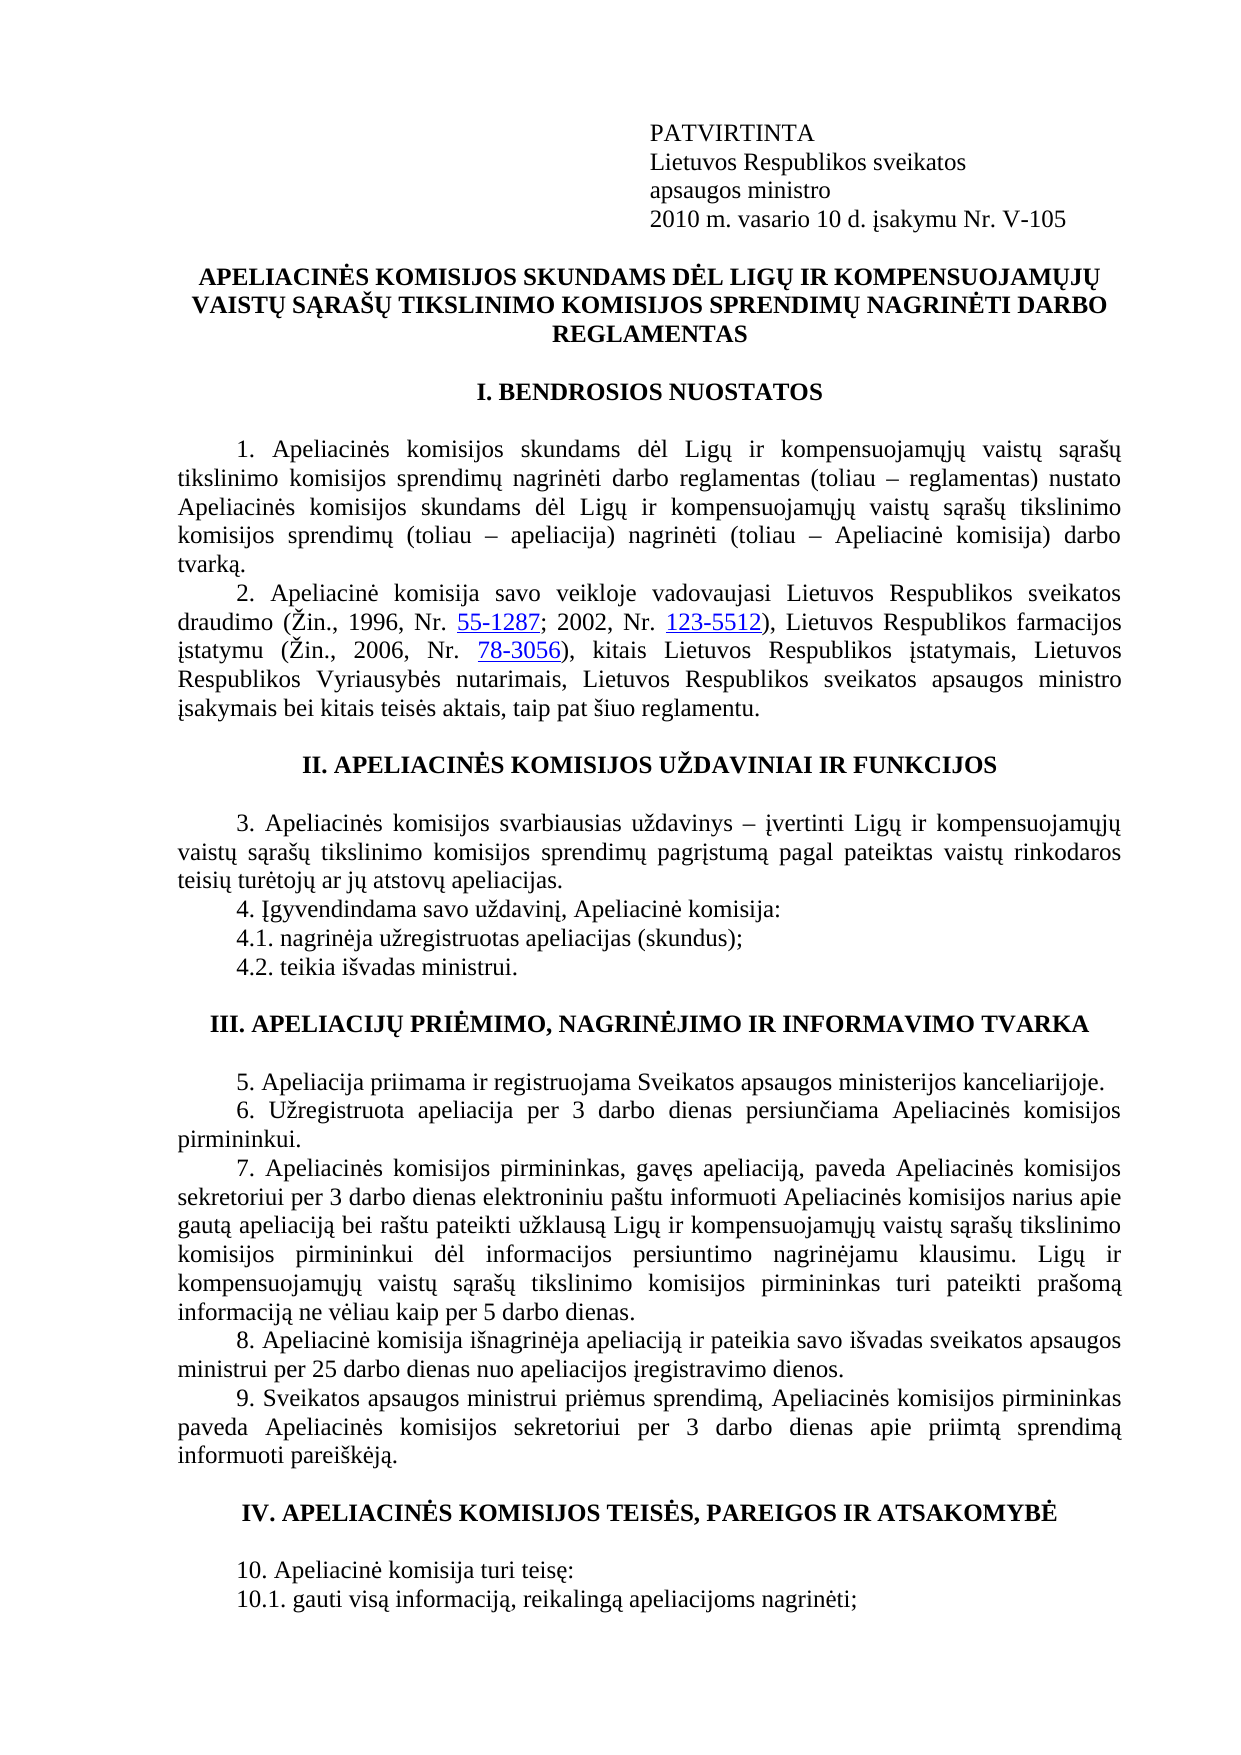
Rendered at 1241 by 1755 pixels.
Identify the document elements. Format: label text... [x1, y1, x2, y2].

text 4. Įgyvendindama savo uždavinį, Apeliacinė komisija: [177, 894, 1122, 923]
text 5. Apeliacija priimama ir registruojama Sveikatos apsaugos ministerijos kanceliarijoje. [177, 1067, 1122, 1096]
text PATVIRTINTA [649, 118, 1122, 147]
text 10. Apeliacinė komisija turi teisę: [177, 1556, 1122, 1584]
text I. BENDROSIOS NUOSTATOS [177, 377, 1122, 406]
text 10.1. gauti visą informaciją, reikalingą apeliacijoms nagrinėti; [177, 1584, 1122, 1613]
text APELIACINĖS KOMISIJOS SKUNDAMS DĖL LIGŲ IR KOMPENSUOJAMŲJŲ VAISTŲ SĄRAŠŲ TIKSLINIMO KOMISIJOS SPRENDIMŲ NAGRINĖTI DARBO REGLAMENTAS [177, 262, 1122, 348]
text 2. Apeliacinė komisija savo veikloje vadovaujasi Lietuvos Respublikos sveikatos draudimo (Žin., 1996, Nr. 55-1287; 2002, Nr. 123-5512), Lietuvos Respublikos farmacijos įstatymu (Žin., 2006, Nr. 78-3056), kitais Lietuvos Respublikos įstatymais, Lietuvos Respublikos Vyriausybės nutarimais, Lietuvos Respublikos sveikatos apsaugos ministro įsakymais bei kitais teisės aktais, taip pat šiuo reglamentu. [177, 578, 1122, 722]
text 4.2. teikia išvadas ministrui. [177, 952, 1122, 981]
text 3. Apeliacinės komisijos svarbiausias uždavinys – įvertinti Ligų ir kompensuojamųjų vaistų sąrašų tikslinimo komisijos sprendimų pagrįstumą pagal pateiktas vaistų rinkodaros teisių turėtojų ar jų atstovų apeliacijas. [177, 808, 1122, 894]
text 7. Apeliacinės komisijos pirmininkas, gavęs apeliaciją, paveda Apeliacinės komisijos sekretoriui per 3 darbo dienas elektroniniu paštu informuoti Apeliacinės komisijos narius apie gautą apeliaciją bei raštu pateikti užklausą Ligų ir kompensuojamųjų vaistų sąrašų tikslinimo komisijos pirmininkui dėl informacijos persiuntimo nagrinėjamu klausimu. Ligų ir kompensuojamųjų vaistų sąrašų tikslinimo komisijos pirmininkas turi pateikti prašomą informaciją ne vėliau kaip per 5 darbo dienas. [177, 1153, 1122, 1326]
text 9. Sveikatos apsaugos ministrui priėmus sprendimą, Apeliacinės komisijos pirmininkas paveda Apeliacinės komisijos sekretoriui per 3 darbo dienas apie priimtą sprendimą informuoti pareiškėją. [177, 1383, 1122, 1469]
text Lietuvos Respublikos sveikatos [649, 147, 1122, 176]
text 6. Užregistruota apeliacija per 3 darbo dienas persiunčiama Apeliacinės komisijos pirmininkui. [177, 1096, 1122, 1153]
text II. APELIACINĖS KOMISIJOS UŽDAVINIAI IR FUNKCIJOS [177, 751, 1122, 779]
text 4.1. nagrinėja užregistruotas apeliacijas (skundus); [177, 923, 1122, 952]
text apsaugos ministro [649, 176, 1122, 204]
text III. APELIACIJŲ PRIĖMIMO, NAGRINĖJIMO IR INFORMAVIMO TVARKA [177, 1009, 1122, 1038]
text 8. Apeliacinė komisija išnagrinėja apeliaciją ir pateikia savo išvadas sveikatos apsaugos ministrui per 25 darbo dienas nuo apeliacijos įregistravimo dienos. [177, 1326, 1122, 1383]
text 1. Apeliacinės komisijos skundams dėl Ligų ir kompensuojamųjų vaistų sąrašų tikslinimo komisijos sprendimų nagrinėti darbo reglamentas (toliau – reglamentas) nustato Apeliacinės komisijos skundams dėl Ligų ir kompensuojamųjų vaistų sąrašų tikslinimo komisijos sprendimų (toliau – apeliacija) nagrinėti (toliau – Apeliacinė komisija) darbo tvarką. [177, 434, 1122, 578]
text IV. APELIACINĖS KOMISIJOS TEISĖS, PAREIGOS IR ATSAKOMYBĖ [177, 1498, 1122, 1527]
text 2010 m. vasario 10 d. įsakymu Nr. V-105 [649, 204, 1122, 233]
